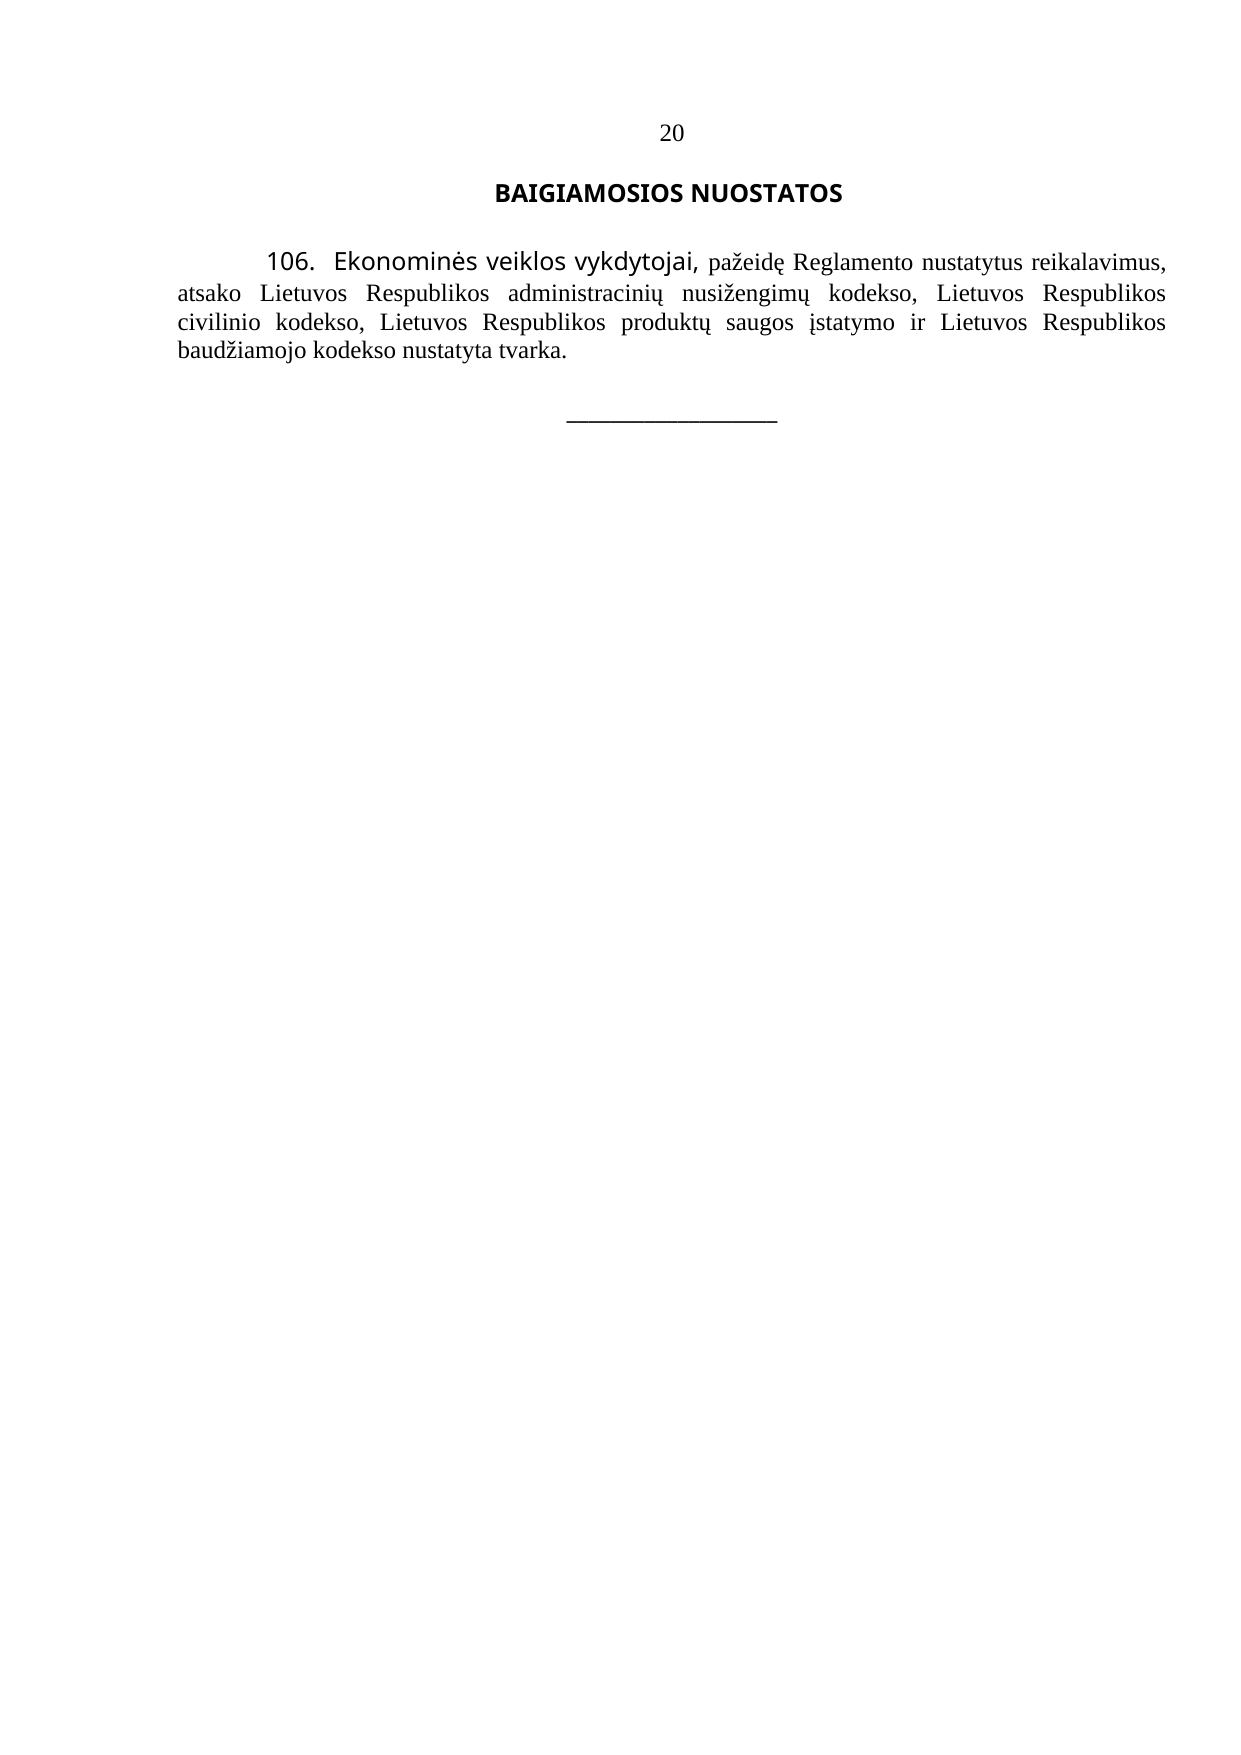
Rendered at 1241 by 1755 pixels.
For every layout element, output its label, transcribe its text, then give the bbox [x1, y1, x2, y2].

text BAIGIAMOSIOS NUOSTATOS [177, 176, 1166, 210]
text 106. Ekonominės veiklos vykdytojai, pažeidę Reglamento nustatytus reikalavimus, atsako Lietuvos Respublikos administracinių nusižengimų kodekso, Lietuvos Respublikos civilinio kodekso, Lietuvos Respublikos produktų saugos įstatymo ir Lietuvos Respublikos baudžiamojo kodekso nustatyta tvarka. [177, 244, 1166, 364]
text ___________________ [177, 393, 1166, 427]
